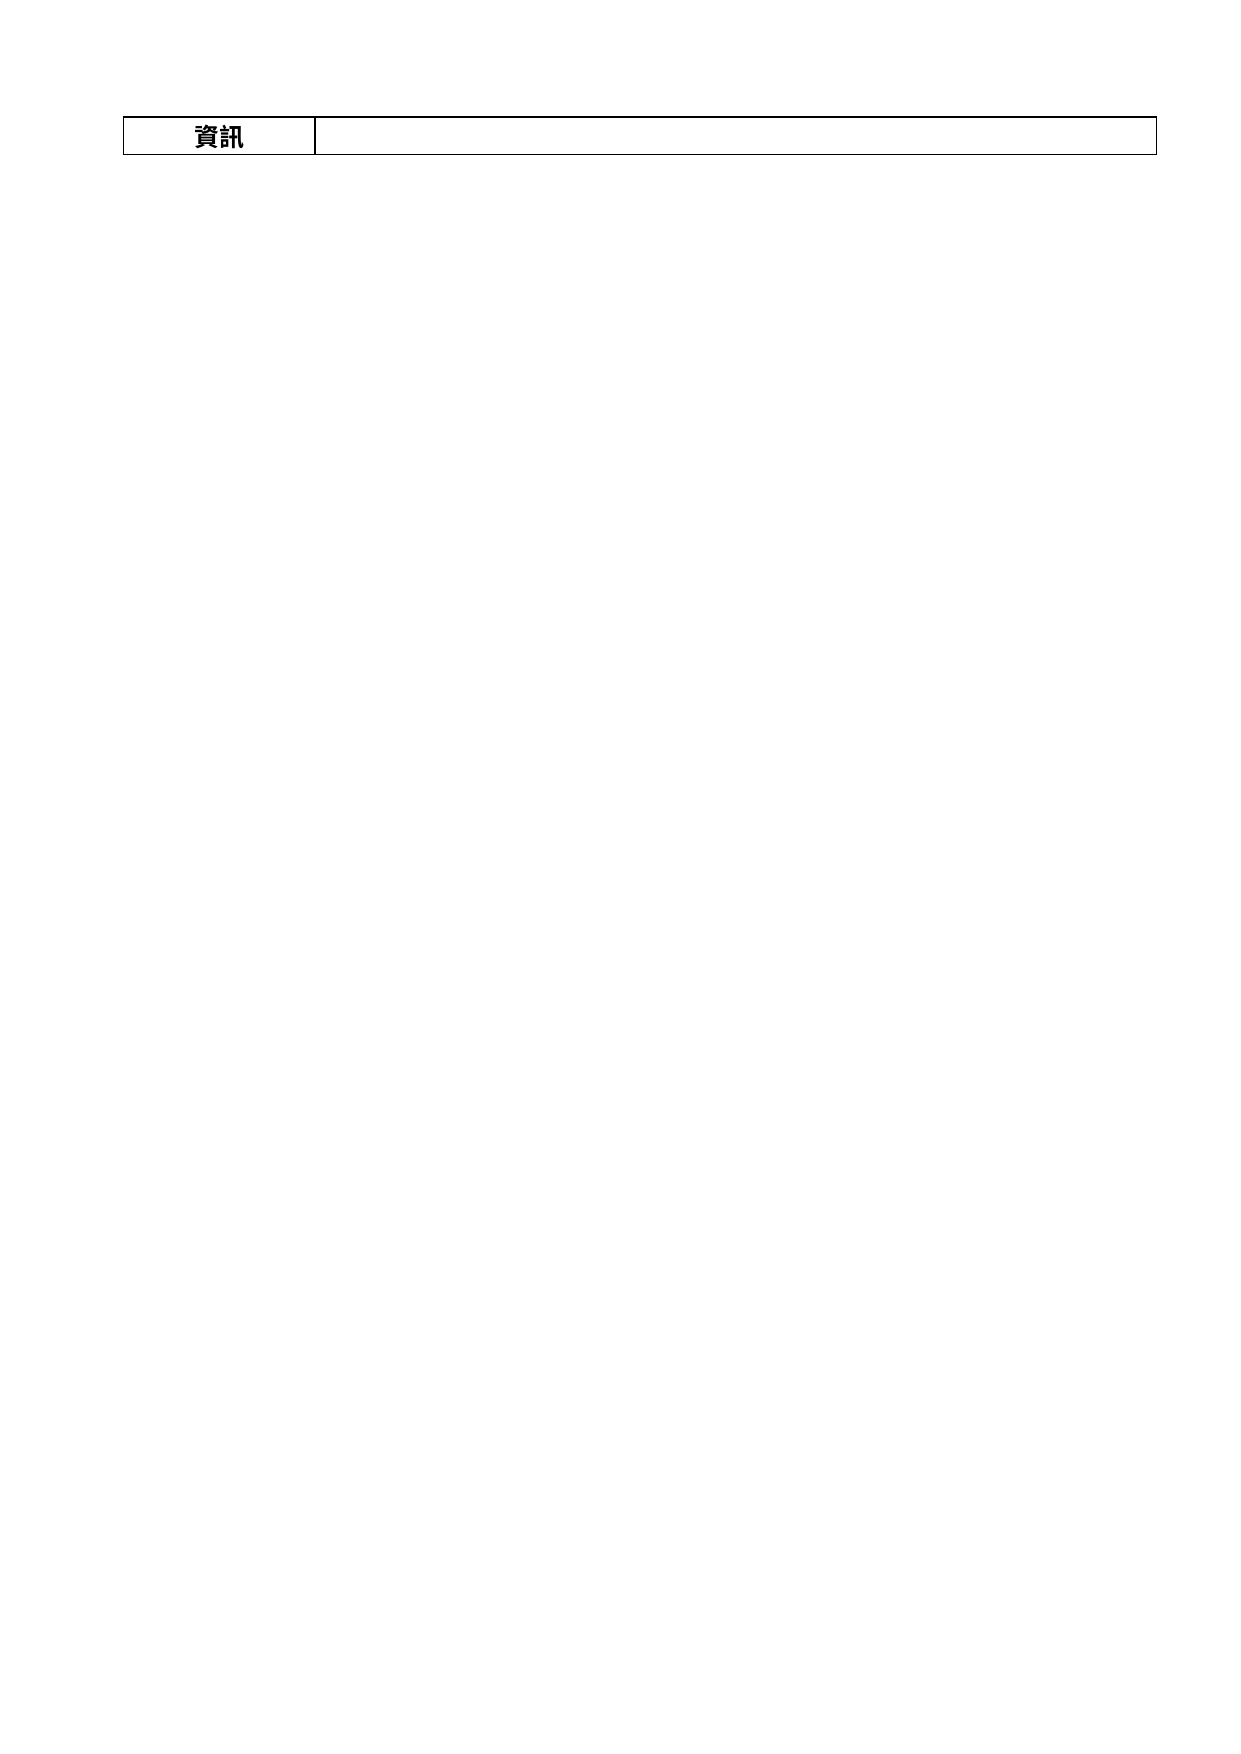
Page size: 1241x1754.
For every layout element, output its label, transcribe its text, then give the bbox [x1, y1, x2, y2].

table_cell 資訊 [124, 118, 314, 154]
table_cell [316, 118, 1156, 154]
